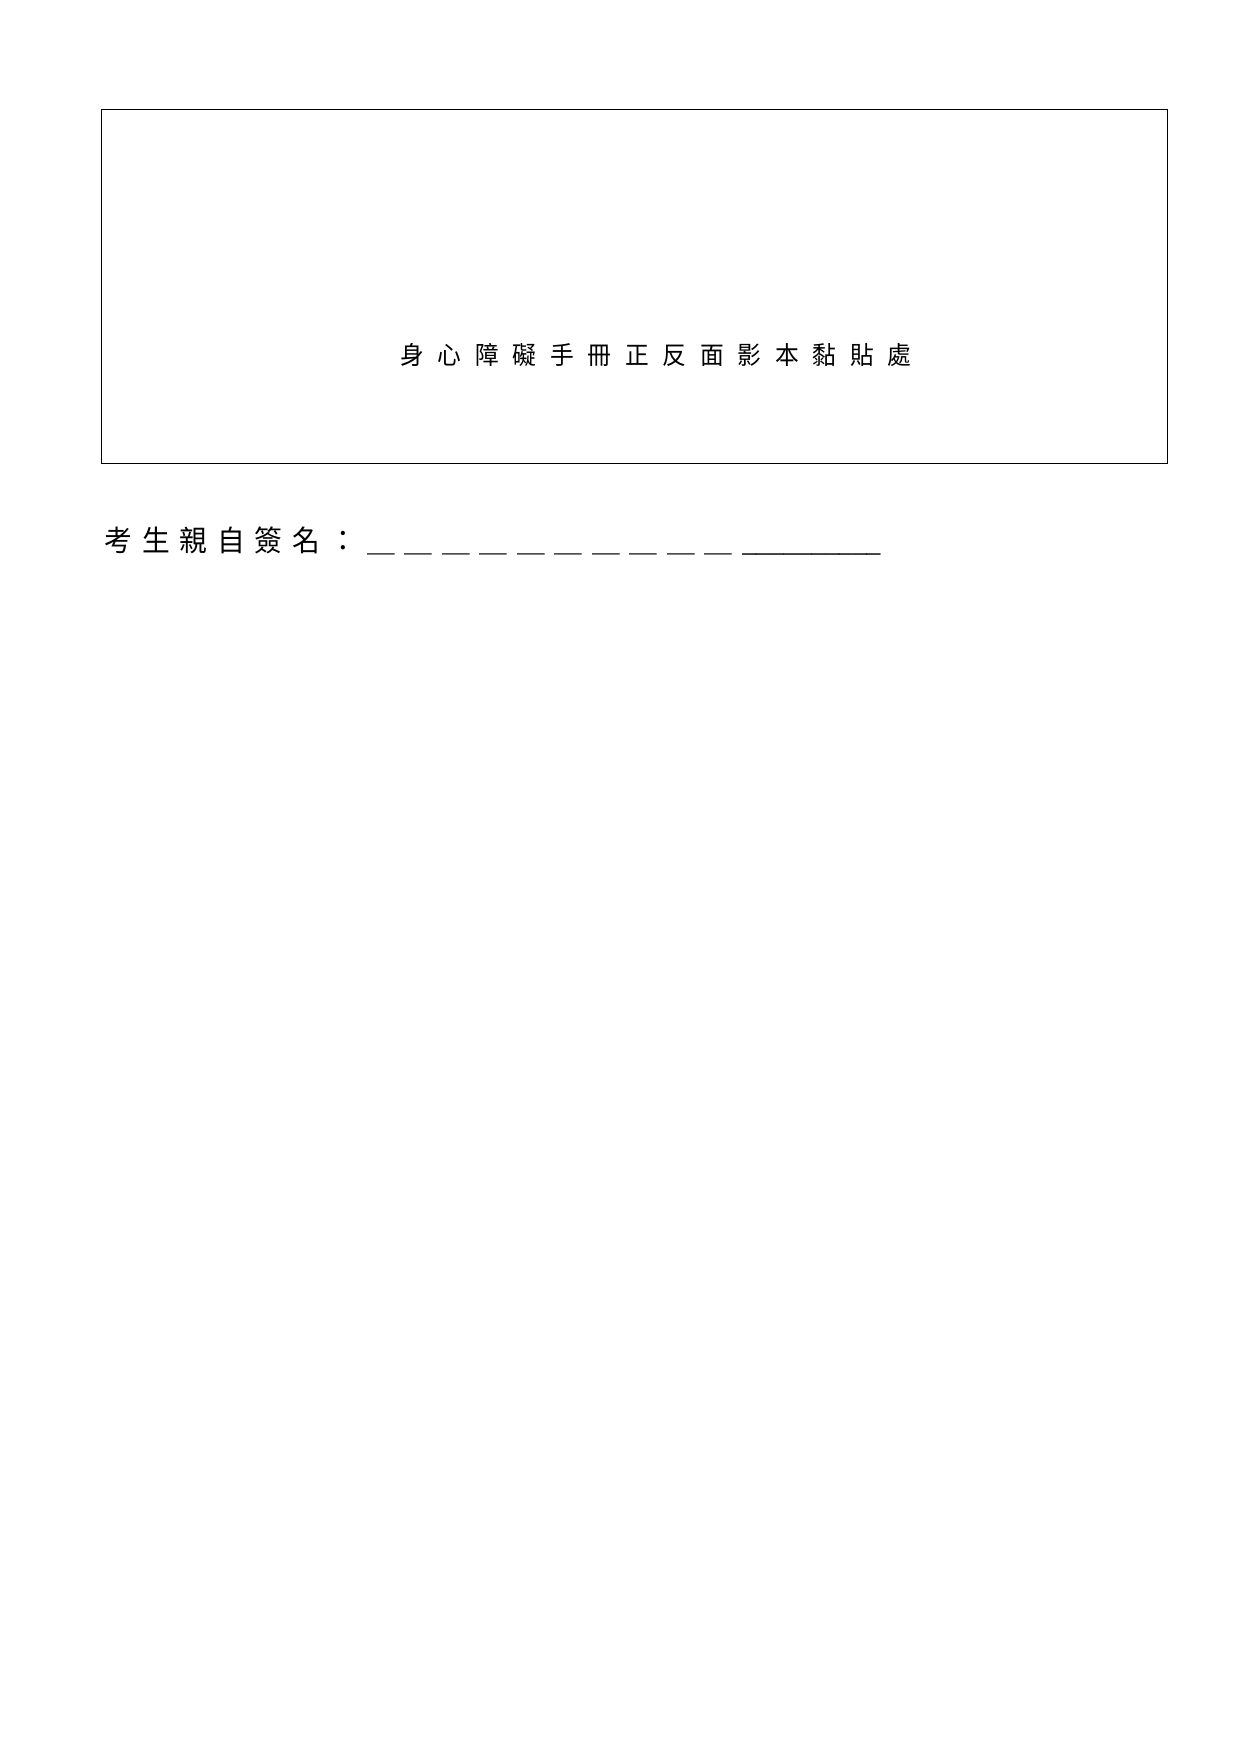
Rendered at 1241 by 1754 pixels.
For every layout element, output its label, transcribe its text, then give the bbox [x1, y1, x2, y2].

table_header 身心障礙手冊正反面影本黏貼處 [102, 110, 1167, 462]
text 考生親自簽名：＿＿＿＿＿＿＿＿＿＿__________ [104, 501, 1136, 576]
